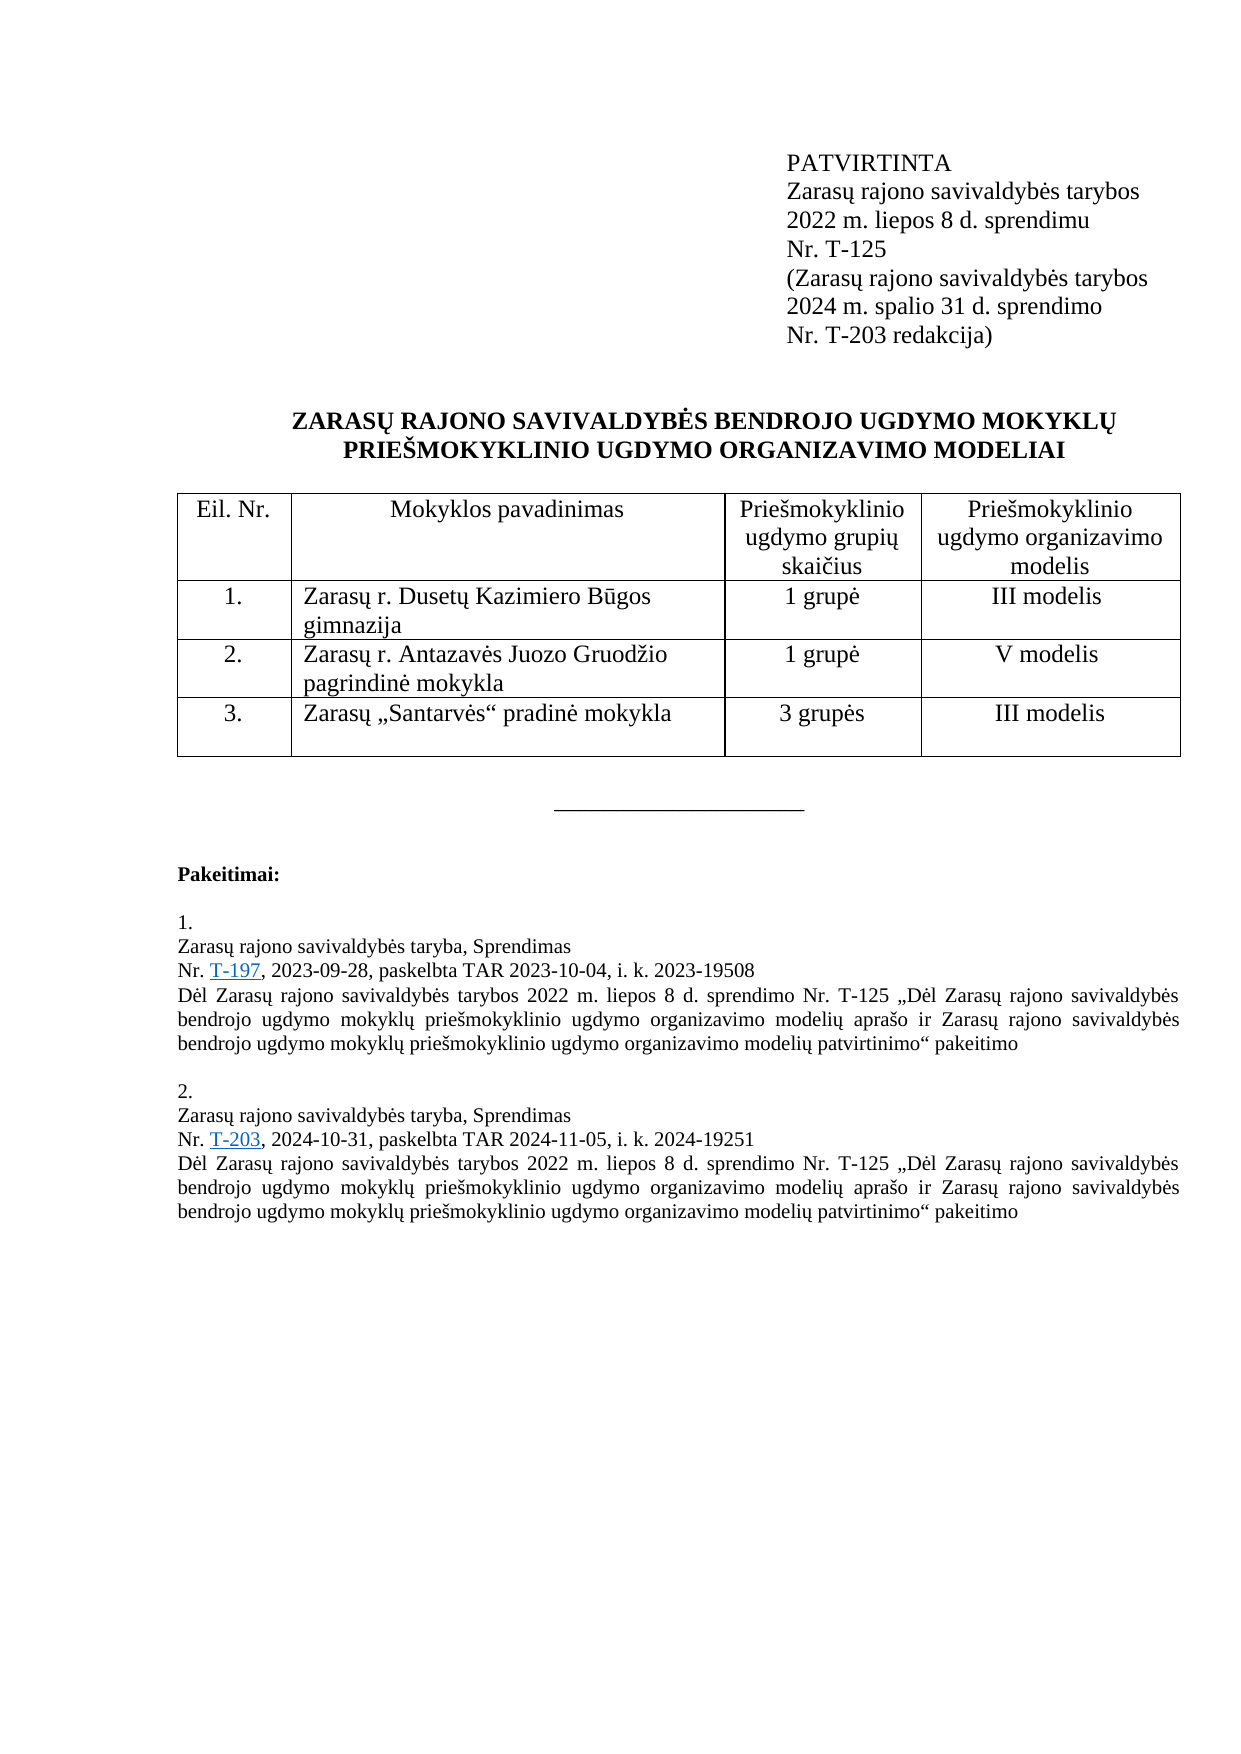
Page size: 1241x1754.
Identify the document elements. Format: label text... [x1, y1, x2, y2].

text 2022 m. liepos 8 d. sprendimu [177, 205, 1231, 234]
table_cell 3. [178, 698, 291, 756]
table_cell 1. [178, 581, 291, 638]
text ZARASŲ RAJONO SAVIVALDYBĖS BENDROJO UGDYMO MOKYKLŲ PRIEŠMOKYKLINIO UGDYMO ORGANIZAVIMO MODELIAI [177, 406, 1231, 464]
table_cell Zarasų r. Dusetų Kazimiero Būgos gimnazija [292, 581, 724, 638]
text Nr. T-197, 2023-09-28, paskelbta TAR 2023-10-04, i. k. 2023-19508 [177, 958, 1181, 982]
text 2024 m. spalio 31 d. sprendimo [177, 291, 1231, 320]
table_header Eil. Nr. [178, 494, 291, 580]
text Zarasų rajono savivaldybės taryba, Sprendimas [177, 934, 1181, 958]
table_cell 3 grupės [726, 698, 921, 756]
text (Zarasų rajono savivaldybės tarybos [177, 263, 1231, 291]
table_header Mokyklos pavadinimas [292, 494, 724, 580]
text Zarasų rajono savivaldybės taryba, Sprendimas [177, 1103, 1181, 1127]
text Nr. T-203 redakcija) [177, 320, 1231, 349]
text Dėl Zarasų rajono savivaldybės tarybos 2022 m. liepos 8 d. sprendimo Nr. T-125 „Dėl Zarasų rajono savivaldybės bendrojo ugdymo mokyklų priešmokyklinio ugdymo organizavimo modelių aprašo ir Zarasų rajono savivaldybės bendrojo ugdymo mokyklų priešmokyklinio ugdymo organizavimo modelių patvirtinimo“ pakeitimo [177, 1151, 1181, 1223]
text Dėl Zarasų rajono savivaldybės tarybos 2022 m. liepos 8 d. sprendimo Nr. T-125 „Dėl Zarasų rajono savivaldybės bendrojo ugdymo mokyklų priešmokyklinio ugdymo organizavimo modelių aprašo ir Zarasų rajono savivaldybės bendrojo ugdymo mokyklų priešmokyklinio ugdymo organizavimo modelių patvirtinimo“ pakeitimo [177, 982, 1181, 1055]
table_cell 2. [178, 640, 291, 697]
text PATVIRTINTA [177, 148, 1231, 176]
table_cell Zarasų „Santarvės“ pradinė mokykla [292, 698, 724, 756]
table_cell III modelis [922, 698, 1180, 756]
text Nr. T-125 [177, 234, 1231, 263]
text Nr. T-203, 2024-10-31, paskelbta TAR 2024-11-05, i. k. 2024-19251 [177, 1127, 1181, 1151]
text 2. [177, 1079, 1181, 1103]
text Zarasų rajono savivaldybės tarybos [177, 176, 1231, 205]
table_cell 1 grupė [726, 640, 921, 697]
table_header Priešmokyklinio ugdymo grupių skaičius [726, 494, 921, 580]
table_cell V modelis [922, 640, 1180, 697]
text Pakeitimai: [177, 862, 1181, 886]
text ____________________ [177, 785, 1181, 814]
text 1. [177, 910, 1181, 934]
table_cell 1 grupė [726, 581, 921, 638]
table_cell III modelis [922, 581, 1180, 638]
table_header Priešmokyklinio ugdymo organizavimo modelis [922, 494, 1180, 580]
table_cell Zarasų r. Antazavės Juozo Gruodžio pagrindinė mokykla [292, 640, 724, 697]
